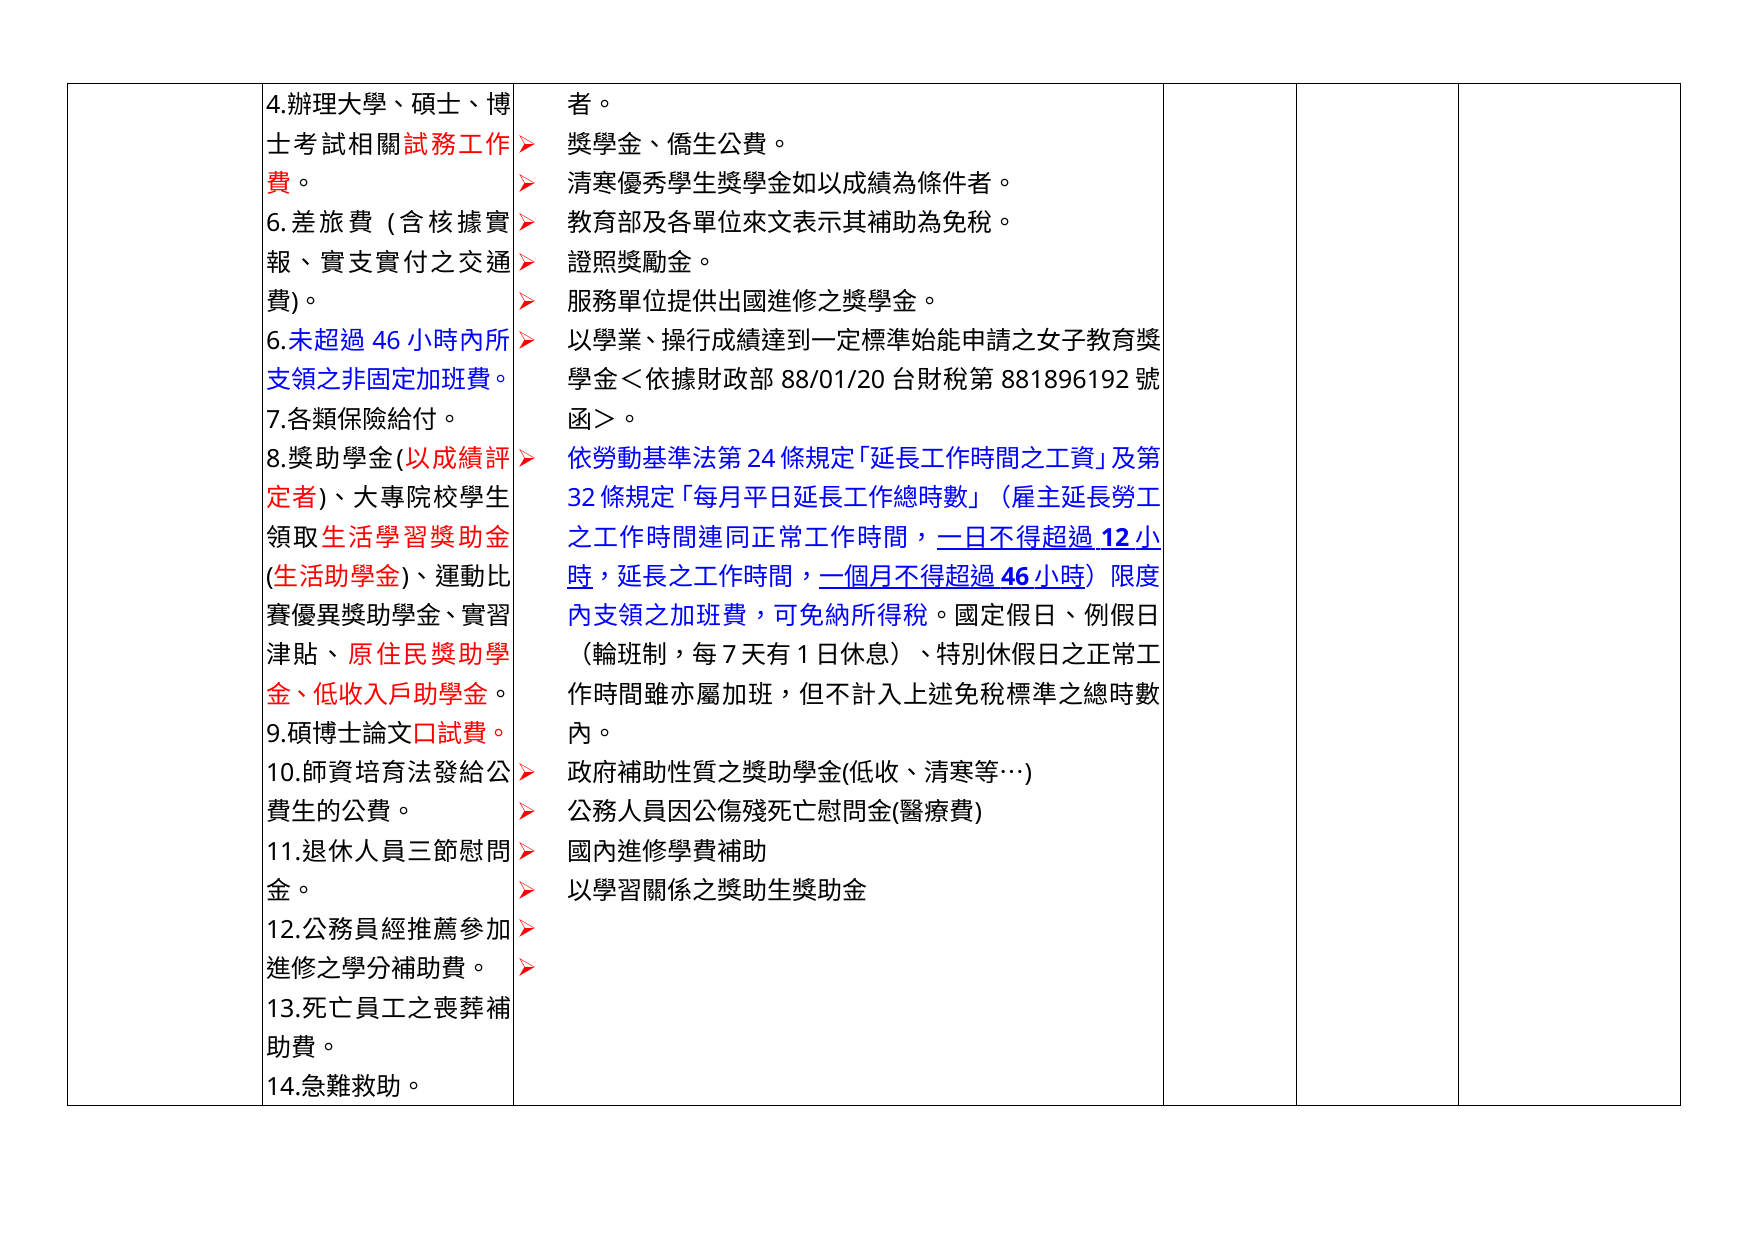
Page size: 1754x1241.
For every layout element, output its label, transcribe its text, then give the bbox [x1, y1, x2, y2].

table_cell 行政院勞委會所舉辦之技能檢定之工作費、監考費等。 導師費。 入學考試試務人員各種工作費、命題、閱卷費。 論文考試車馬費。 公務員之福利互助金。 執行職務差旅費、日支費、加班費、不休假加班費、交通費、值班費（春節值班人員慰問金）等不超過規定標準者。 獎學金、僑生公費。 清寒優秀學生獎學金如以成績為條件者。 教育部及各單位來文表示其補助為免稅。 證照獎勵金。 服務單位提供出國進修之獎學金。 以學業、操行成績達到一定標準始能申請之女子教育獎學金＜依據財政部88/01/20台財稅第881896192號函＞。 依勞動基準法第24條規定「延長工作時間之工資」及第32條規定「每月平日延長工作總時數」（雇主延長勞工之工作時間連同正常工作時間，一日不得超過12小時，延長之工作時間，一個月不得超過46小時）限度內支領之加班費，可免納所得稅。國定假日、例假日（輪班制，每7天有1日休息）、特別休假日之正常工作時間雖亦屬加班，但不計入上述免稅標準之總時數內。 政府補助性質之獎助學金(低收、清寒等…) 公務人員因公傷殘死亡慰問金(醫療費) 國內進修學費補助 以學習關係之獎助生獎助金 [514, 84, 1163, 1104]
table_cell [68, 84, 262, 1104]
table_cell [1297, 84, 1458, 1104]
table_cell [1164, 84, 1296, 1104]
table_cell 4.辦理大學、碩士、博士考試相關試務工作費。 6.差旅費 (含核據實報、實支實付之交通費)。 6.未超過46小時內所支領之非固定加班費。 7.各類保險給付。 8.獎助學金(以成績評定者)、大專院校學生領取生活學習獎助金(生活助學金)、運動比賽優異獎助學金、實習津貼、原住民獎助學金、低收入戶助學金。 9.碩博士論文口試費。 10.師資培育法發給公費生的公費。 11.退休人員三節慰問金。 12.公務員經推薦參加進修之學分補助費。 13.死亡員工之喪葬補助費。 14.急難救助。 [263, 84, 513, 1104]
table_cell [1459, 84, 1680, 1104]
